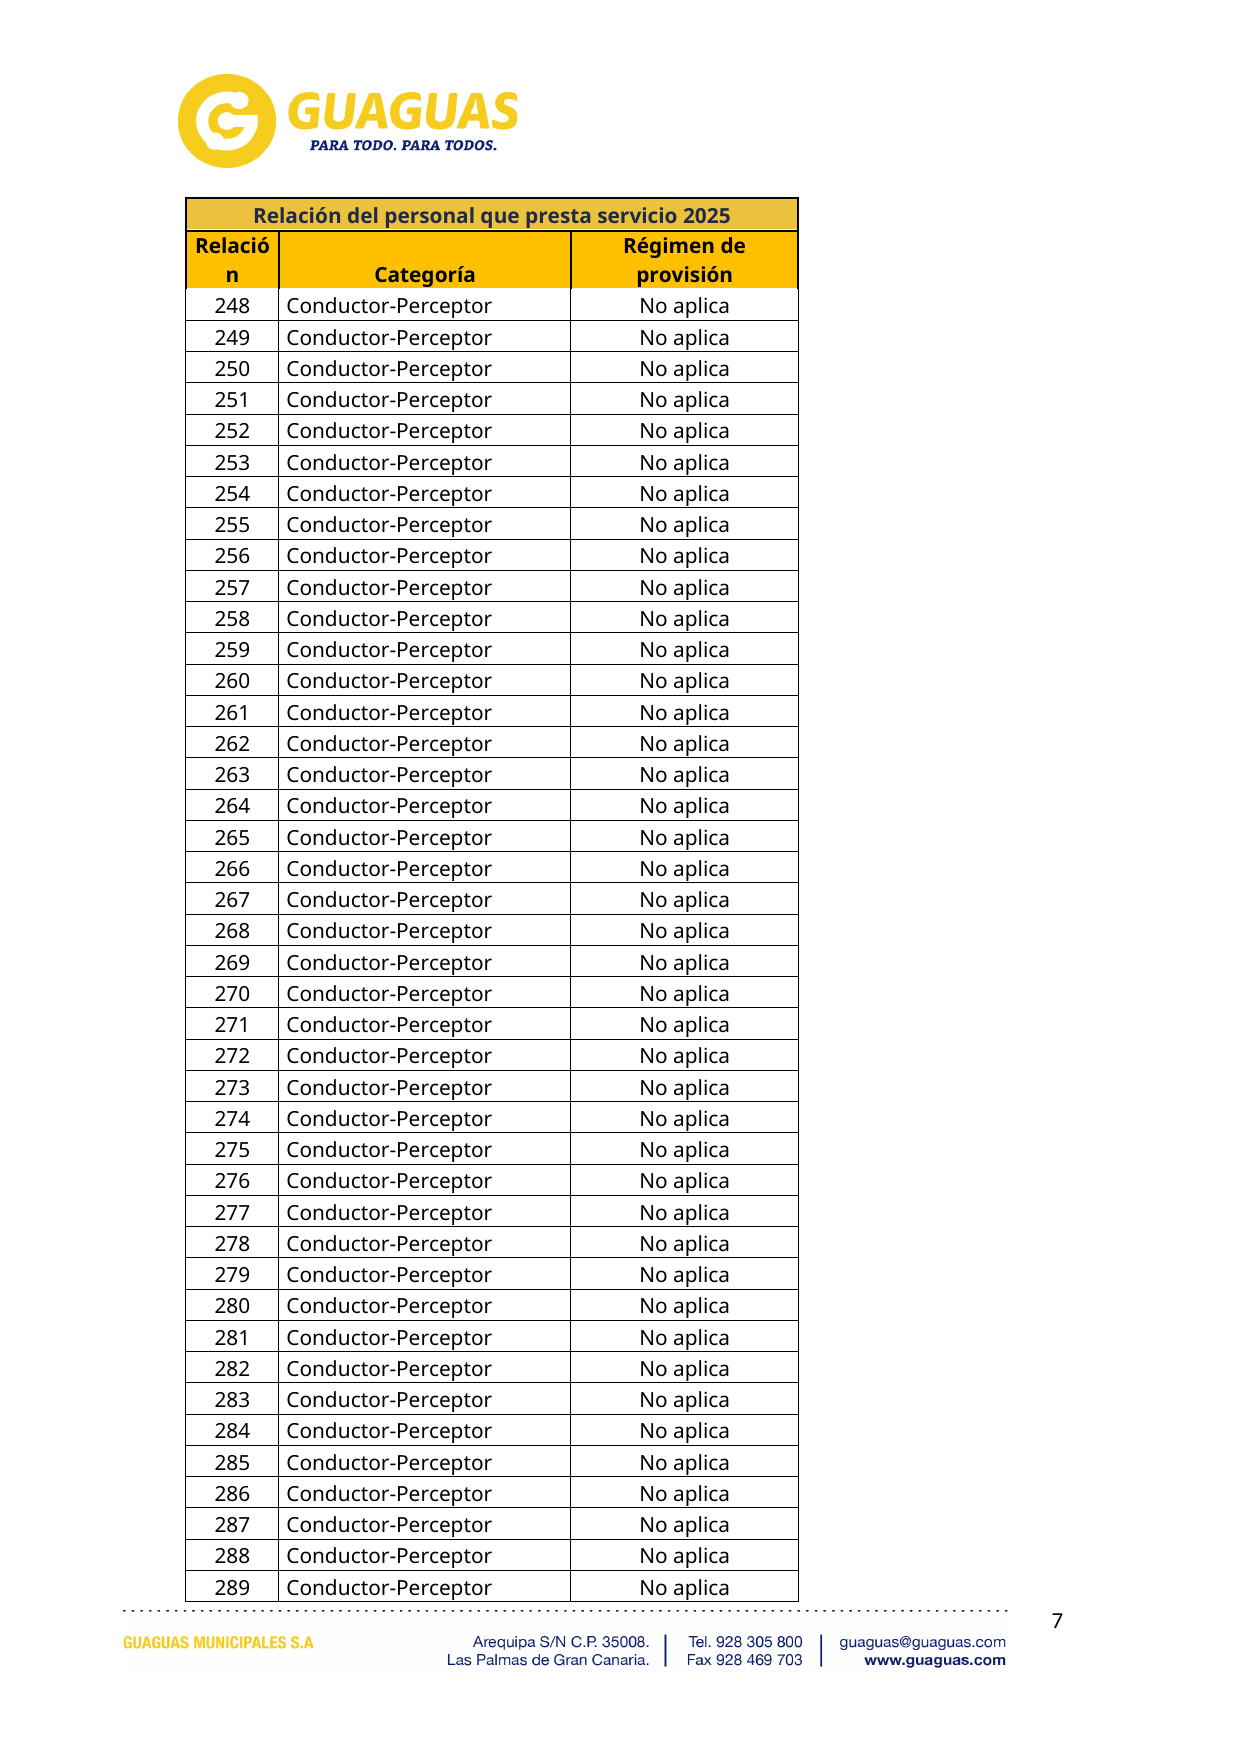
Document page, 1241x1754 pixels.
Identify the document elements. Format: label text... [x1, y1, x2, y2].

table_cell 281 [186, 1321, 278, 1351]
table_cell 262 [186, 727, 278, 757]
table_cell No aplica [571, 1290, 798, 1320]
table_cell Conductor-Perceptor [279, 1508, 570, 1538]
table_cell No aplica [571, 1133, 798, 1163]
table_cell 277 [186, 1196, 278, 1226]
table_cell No aplica [571, 1102, 798, 1132]
table_cell Conductor-Perceptor [279, 1571, 570, 1601]
table_cell No aplica [571, 1227, 798, 1257]
table_cell 250 [186, 352, 278, 382]
table_cell Conductor-Perceptor [279, 1415, 570, 1445]
table_cell 251 [186, 383, 278, 413]
table_cell Conductor-Perceptor [279, 665, 570, 695]
table_cell Conductor-Perceptor [279, 477, 570, 507]
table_cell Conductor-Perceptor [279, 727, 570, 757]
table_cell Conductor-Perceptor [279, 602, 570, 632]
table_cell Categoría [280, 232, 570, 288]
table_cell 258 [186, 602, 278, 632]
table_cell 278 [186, 1227, 278, 1257]
table_cell No aplica [571, 602, 798, 632]
table_cell Conductor-Perceptor [279, 540, 570, 570]
table_cell Conductor-Perceptor [279, 1383, 570, 1413]
table_cell No aplica [571, 508, 798, 538]
table_cell 272 [186, 1040, 278, 1070]
table_cell Conductor-Perceptor [279, 415, 570, 445]
table_cell Conductor-Perceptor [279, 352, 570, 382]
table_cell 256 [186, 540, 278, 570]
table_cell Conductor-Perceptor [279, 1040, 570, 1070]
table_cell 269 [186, 946, 278, 976]
table_cell Conductor-Perceptor [279, 1071, 570, 1101]
table_cell Relación [187, 232, 278, 288]
table_cell No aplica [571, 758, 798, 788]
table_cell Conductor-Perceptor [279, 1196, 570, 1226]
table_cell No aplica [571, 946, 798, 976]
table_cell Conductor-Perceptor [279, 1227, 570, 1257]
table_cell No aplica [571, 1571, 798, 1601]
table_cell Conductor-Perceptor [279, 883, 570, 913]
table_cell Conductor-Perceptor [279, 446, 570, 476]
table_cell 289 [186, 1571, 278, 1601]
table_cell Conductor-Perceptor [279, 1290, 570, 1320]
table_cell No aplica [571, 1508, 798, 1538]
table_cell 248 [186, 289, 278, 320]
table_cell No aplica [571, 915, 798, 945]
table_cell Conductor-Perceptor [279, 1258, 570, 1288]
table_cell No aplica [571, 1352, 798, 1382]
table_cell No aplica [571, 696, 798, 726]
table_cell 253 [186, 446, 278, 476]
table_cell 260 [186, 665, 278, 695]
table_cell Conductor-Perceptor [279, 852, 570, 882]
table_cell Conductor-Perceptor [279, 758, 570, 788]
table_cell No aplica [571, 790, 798, 820]
table_cell No aplica [571, 1008, 798, 1038]
table_cell Conductor-Perceptor [279, 1540, 570, 1570]
table_cell Conductor-Perceptor [279, 508, 570, 538]
table_cell Conductor-Perceptor [279, 633, 570, 663]
table_cell No aplica [571, 727, 798, 757]
table_cell Conductor-Perceptor [279, 383, 570, 413]
table_cell 257 [186, 571, 278, 601]
table_cell Conductor-Perceptor [279, 1102, 570, 1132]
table_cell Conductor-Perceptor [279, 1446, 570, 1476]
table_cell No aplica [571, 633, 798, 663]
table_cell No aplica [571, 383, 798, 413]
table_cell No aplica [571, 1446, 798, 1476]
table_cell 255 [186, 508, 278, 538]
table_cell No aplica [571, 1321, 798, 1351]
table_cell No aplica [571, 1258, 798, 1288]
table_cell 271 [186, 1008, 278, 1038]
table_cell 275 [186, 1133, 278, 1163]
table_cell 266 [186, 852, 278, 882]
table_cell 264 [186, 790, 278, 820]
table_cell Conductor-Perceptor [279, 790, 570, 820]
table_cell No aplica [571, 852, 798, 882]
table_cell 261 [186, 696, 278, 726]
table_cell No aplica [571, 1383, 798, 1413]
table_cell 270 [186, 977, 278, 1007]
table_cell 252 [186, 415, 278, 445]
table_cell No aplica [571, 477, 798, 507]
table_cell No aplica [571, 883, 798, 913]
table_cell 259 [186, 633, 278, 663]
table_cell Conductor-Perceptor [279, 915, 570, 945]
table_cell Conductor-Perceptor [279, 1133, 570, 1163]
table_cell 276 [186, 1165, 278, 1195]
table_cell Conductor-Perceptor [279, 1477, 570, 1507]
table_cell No aplica [571, 665, 798, 695]
table_cell Conductor-Perceptor [279, 1165, 570, 1195]
table_cell No aplica [571, 446, 798, 476]
table_cell 287 [186, 1508, 278, 1538]
table_cell Conductor-Perceptor [279, 977, 570, 1007]
table_cell No aplica [571, 1165, 798, 1195]
table_cell No aplica [571, 1196, 798, 1226]
table_cell 273 [186, 1071, 278, 1101]
table_cell Conductor-Perceptor [279, 1008, 570, 1038]
table_cell Conductor-Perceptor [279, 1352, 570, 1382]
table_cell No aplica [571, 977, 798, 1007]
table_cell No aplica [571, 1071, 798, 1101]
table_cell 267 [186, 883, 278, 913]
table_cell 274 [186, 1102, 278, 1132]
table_header Relación del personal que presta servicio 2025 [187, 199, 797, 229]
table_cell No aplica [571, 289, 798, 320]
table_cell Conductor-Perceptor [279, 321, 570, 351]
table_cell 263 [186, 758, 278, 788]
table_cell 279 [186, 1258, 278, 1288]
table_cell 265 [186, 821, 278, 851]
table_cell 284 [186, 1415, 278, 1445]
table_cell Conductor-Perceptor [279, 289, 570, 320]
table_cell No aplica [571, 571, 798, 601]
table_cell 285 [186, 1446, 278, 1476]
table_cell 249 [186, 321, 278, 351]
table_cell 286 [186, 1477, 278, 1507]
table_cell No aplica [571, 1040, 798, 1070]
table_cell Conductor-Perceptor [279, 946, 570, 976]
table_cell Régimen de provisión [572, 232, 797, 288]
table_cell No aplica [571, 821, 798, 851]
table_cell Conductor-Perceptor [279, 1321, 570, 1351]
table_cell 283 [186, 1383, 278, 1413]
table_cell 288 [186, 1540, 278, 1570]
table_cell No aplica [571, 1477, 798, 1507]
table_cell Conductor-Perceptor [279, 821, 570, 851]
table_cell 254 [186, 477, 278, 507]
table_cell 280 [186, 1290, 278, 1320]
table_cell No aplica [571, 540, 798, 570]
table_cell No aplica [571, 1415, 798, 1445]
table_cell No aplica [571, 415, 798, 445]
table_cell No aplica [571, 321, 798, 351]
table_cell Conductor-Perceptor [279, 696, 570, 726]
table_cell Conductor-Perceptor [279, 571, 570, 601]
table_cell No aplica [571, 352, 798, 382]
table_cell 282 [186, 1352, 278, 1382]
table_cell 268 [186, 915, 278, 945]
table_cell No aplica [571, 1540, 798, 1570]
